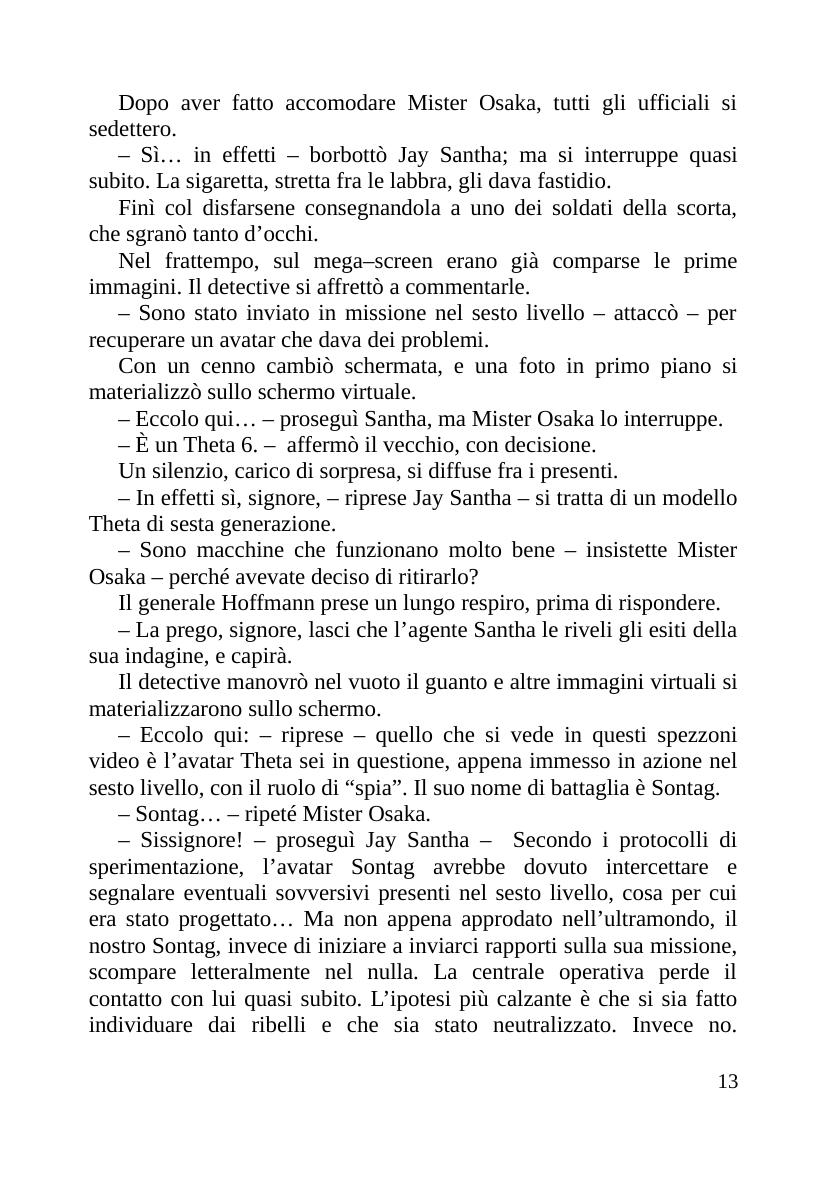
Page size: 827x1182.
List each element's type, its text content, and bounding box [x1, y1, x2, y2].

text Il generale Hoffmann prese un lungo respiro, prima di rispondere. [88, 589, 738, 616]
text – Eccolo qui… – proseguì Santha, ma Mister Osaka lo interruppe. [88, 405, 738, 431]
text Il detective manovrò nel vuoto il guanto e altre immagini virtuali si materializzarono sullo schermo. [88, 668, 738, 721]
text Un silenzio, carico di sorpresa, si diffuse fra i presenti. [88, 457, 738, 484]
text Nel frattempo, sul mega–screen erano già comparse le prime immagini. Il detective si affrettò a commentarle. [88, 247, 738, 299]
text – È un Theta 6. – affermò il vecchio, con decisione. [88, 431, 738, 457]
text Dopo aver fatto accomodare Mister Osaka, tutti gli ufficiali si sedettero. [88, 88, 738, 141]
text – Sissignore! – proseguì Jay Santha – Secondo i protocolli di sperimentazione, l’avatar Sontag avrebbe dovuto intercettare e segnalare eventuali sovversivi presenti nel sesto livello, cosa per cui era stato progettato… Ma non appena approdato nell’ultramondo, il nostro Sontag, invece di iniziare a inviarci rapporti sulla sua missione, scompare letteralmente nel nulla. La centrale operativa perde il contatto con lui quasi subito. L’ipotesi più calzante è che si sia fatto individuare dai ribelli e che sia stato neutralizzato. Invece no. [88, 826, 738, 1037]
text – In effetti sì, signore, – riprese Jay Santha – si tratta di un modello Theta di sesta generazione. [88, 484, 738, 537]
text Finì col disfarsene consegnandola a uno dei soldati della scorta, che sgranò tanto d’occhi. [88, 194, 738, 247]
text – Sì… in effetti – borbottò Jay Santha; ma si interruppe quasi subito. La sigaretta, stretta fra le labbra, gli dava fastidio. [88, 141, 738, 194]
text – Sono stato inviato in missione nel sesto livello – attaccò – per recuperare un avatar che dava dei problemi. [88, 299, 738, 352]
text – Eccolo qui: – riprese – quello che si vede in questi spezzoni video è l’avatar Theta sei in questione, appena immesso in azione nel sesto livello, con il ruolo di “spia”. Il suo nome di battaglia è Sontag. [88, 721, 738, 800]
text – Sontag… – ripeté Mister Osaka. [88, 800, 738, 826]
text Con un cenno cambiò schermata, e una foto in primo piano si materializzò sullo schermo virtuale. [88, 352, 738, 405]
text – Sono macchine che funzionano molto bene – insistette Mister Osaka – perché avevate deciso di ritirarlo? [88, 537, 738, 589]
text – La prego, signore, lasci che l’agente Santha le riveli gli esiti della sua indagine, e capirà. [88, 616, 738, 668]
